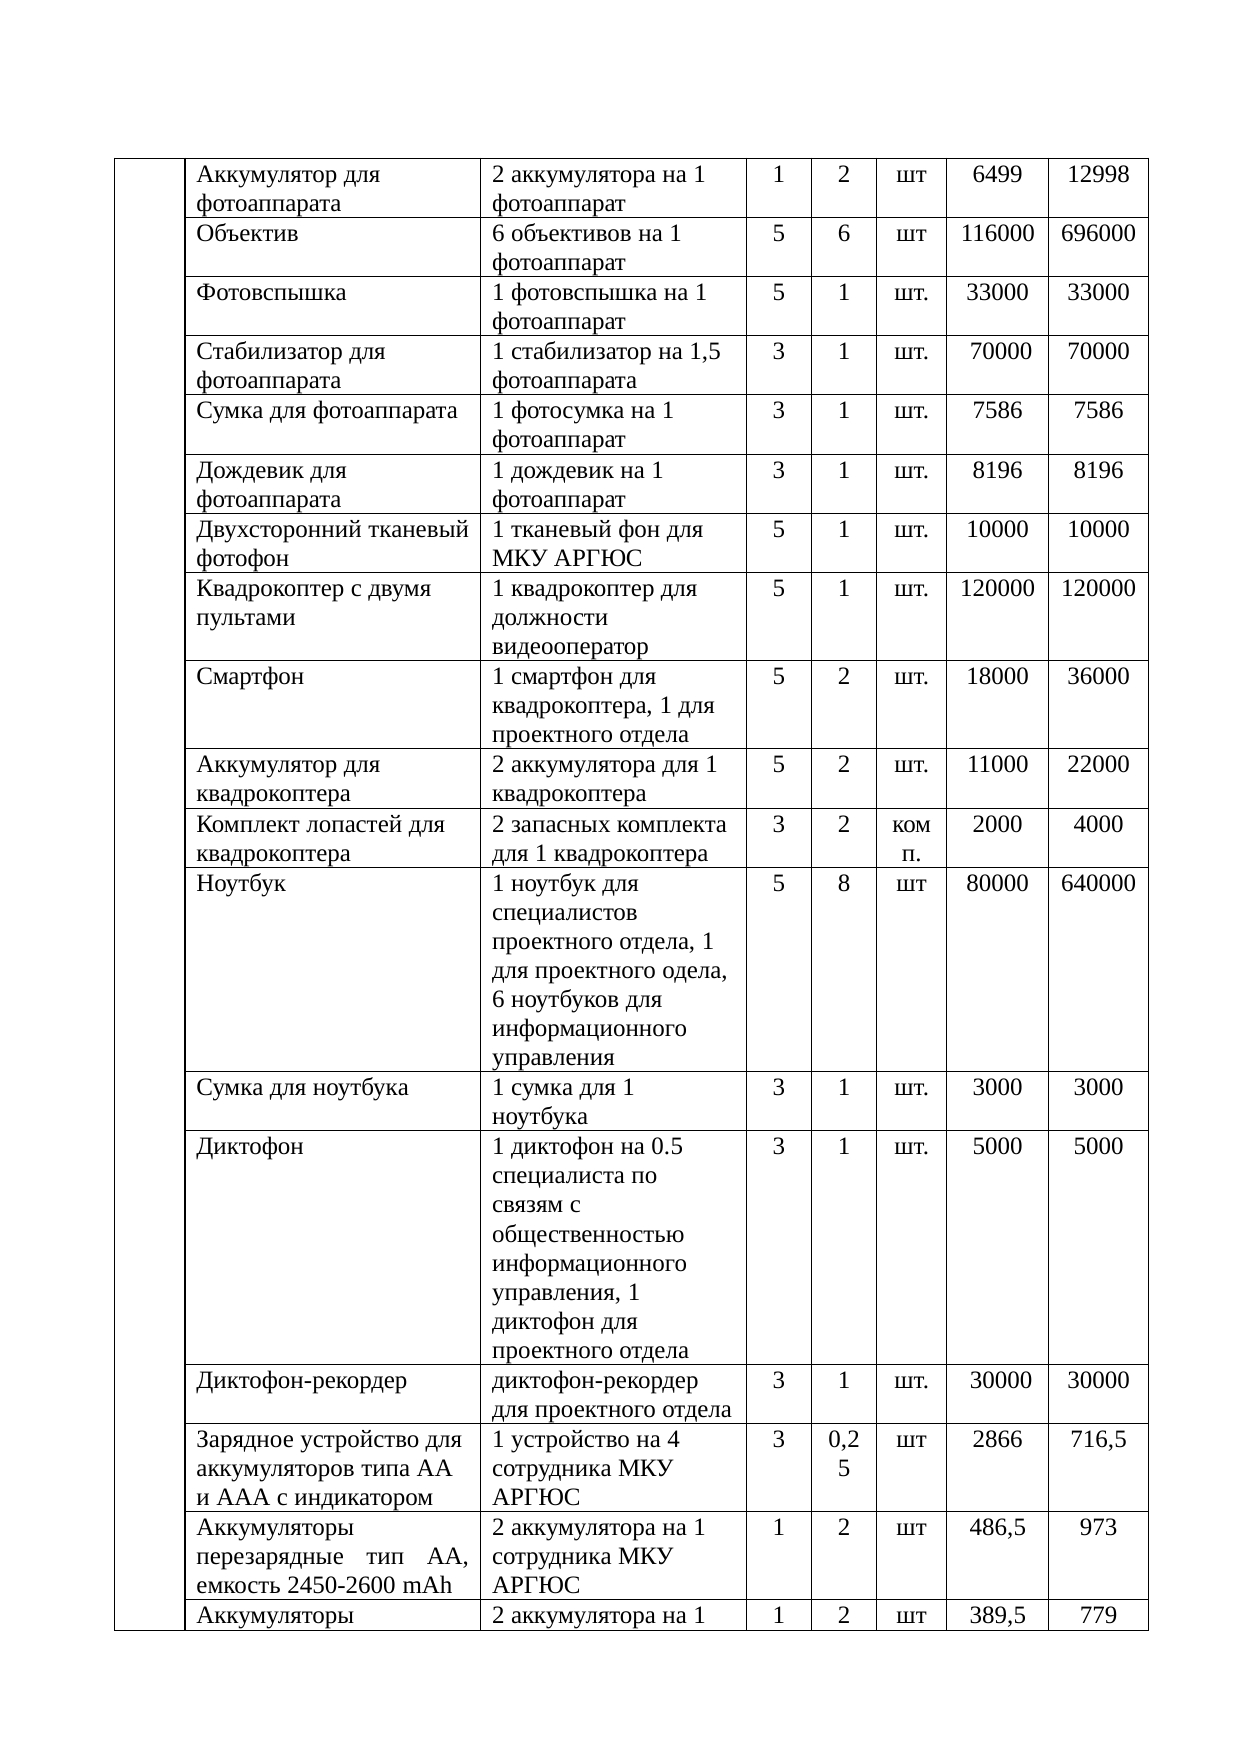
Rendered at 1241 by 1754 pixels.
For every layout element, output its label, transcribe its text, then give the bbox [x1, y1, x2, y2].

table_cell 1 [812, 395, 876, 453]
table_cell 2 [812, 809, 876, 867]
table_cell 36000 [1049, 661, 1148, 748]
table_cell 1 квадрокоптер для должности видеооператор [481, 573, 746, 660]
table_cell шт. [877, 455, 946, 513]
table_cell 22000 [1049, 749, 1148, 807]
table_cell Аккумуляторы перезарядные тип AA, емкость 2450-2600 mAh [186, 1512, 480, 1599]
table_cell шт [877, 868, 946, 1071]
table_cell 0,25 [812, 1424, 876, 1511]
table_cell 3 [747, 455, 811, 513]
table_cell шт. [877, 573, 946, 660]
table_cell Дождевик для фотоаппарата [186, 455, 480, 513]
table_cell шт [877, 218, 946, 276]
table_cell 1 [747, 159, 811, 217]
table_cell 1 [747, 1512, 811, 1599]
table_cell 5000 [947, 1131, 1048, 1364]
table_cell 1 сумка для 1 ноутбука [481, 1072, 746, 1130]
table_cell Зарядное устройство для аккумуляторов типа АА и ААА с индикатором [186, 1424, 480, 1511]
table_cell 1 тканевый фон для МКУ АРГЮС [481, 514, 746, 572]
table_cell 80000 [947, 868, 1048, 1071]
table_cell 33000 [1049, 277, 1148, 335]
table_cell Фотовспышка [186, 277, 480, 335]
table_cell Сумка для фотоаппарата [186, 395, 480, 453]
table_cell 120000 [947, 573, 1048, 660]
table_cell 70000 [1049, 336, 1148, 394]
table_cell [115, 159, 184, 1629]
table_cell 6499 [947, 159, 1048, 217]
table_cell 2 [812, 1512, 876, 1599]
table_cell Стабилизатор для фотоаппарата [186, 336, 480, 394]
table_cell 3 [747, 1424, 811, 1511]
table_cell 1 [812, 455, 876, 513]
table_cell 3 [747, 809, 811, 867]
table_cell 1 [747, 1600, 811, 1629]
table_cell 3 [747, 395, 811, 453]
table_cell 1 [812, 1365, 876, 1423]
table_cell шт [877, 1512, 946, 1599]
table_cell 3000 [947, 1072, 1048, 1130]
table_cell 12998 [1049, 159, 1148, 217]
table_cell 1 диктофон на 0.5 специалиста по связям с общественностью информационного управления, 1 диктофон для проектного отдела [481, 1131, 746, 1364]
table_cell Аккумулятор для фотоаппарата [186, 159, 480, 217]
table_cell 2 запасных комплекта для 1 квадрокоптера [481, 809, 746, 867]
table_cell 18000 [947, 661, 1048, 748]
table_cell Двухсторонний тканевый фотофон [186, 514, 480, 572]
table_cell 779 [1049, 1600, 1148, 1629]
table_cell шт [877, 1424, 946, 1511]
table_cell шт. [877, 1072, 946, 1130]
table_cell 1 фотовспышка на 1 фотоаппарат [481, 277, 746, 335]
table_cell 11000 [947, 749, 1048, 807]
table_cell 2 [812, 661, 876, 748]
table_cell 8 [812, 868, 876, 1071]
table_cell 5 [747, 573, 811, 660]
table_cell шт. [877, 336, 946, 394]
table_cell Смартфон [186, 661, 480, 748]
table_cell 5 [747, 661, 811, 748]
table_cell 2866 [947, 1424, 1048, 1511]
table_cell 3 [747, 1072, 811, 1130]
table_cell 1 стабилизатор на 1,5 фотоаппарата [481, 336, 746, 394]
table_cell 1 [812, 573, 876, 660]
table_cell 2 [812, 1600, 876, 1629]
table_cell Диктофон-рекордер [186, 1365, 480, 1423]
table_cell 1 [812, 336, 876, 394]
table_cell 2 аккумулятора на 1 сотрудника МКУ АРГЮС [481, 1512, 746, 1599]
table_cell 1 [812, 514, 876, 572]
table_cell 1 [812, 277, 876, 335]
table_cell 696000 [1049, 218, 1148, 276]
table_cell 2 [812, 749, 876, 807]
table_cell шт [877, 1600, 946, 1629]
table_cell 4000 [1049, 809, 1148, 867]
table_cell 2 аккумулятора для 1 квадрокоптера [481, 749, 746, 807]
table_cell шт. [877, 514, 946, 572]
table_cell 5 [747, 218, 811, 276]
table_cell 389,5 [947, 1600, 1048, 1629]
table_cell Аккумуляторы [186, 1600, 480, 1629]
table_cell 8196 [1049, 455, 1148, 513]
table_cell 3 [747, 1131, 811, 1364]
table_cell 3000 [1049, 1072, 1148, 1130]
table_cell Аккумулятор для квадрокоптера [186, 749, 480, 807]
table_cell 5000 [1049, 1131, 1148, 1364]
table_cell комп. [877, 809, 946, 867]
table_cell Квадрокоптер с двумя пультами [186, 573, 480, 660]
table_cell шт [877, 159, 946, 217]
table_cell 2 аккумулятора на 1 фотоаппарат [481, 159, 746, 217]
table_cell 33000 [947, 277, 1048, 335]
table_cell диктофон-рекордер для проектного отдела [481, 1365, 746, 1423]
table_cell 1 дождевик на 1 фотоаппарат [481, 455, 746, 513]
table_cell 973 [1049, 1512, 1148, 1599]
table_cell 116000 [947, 218, 1048, 276]
table_cell шт. [877, 1365, 946, 1423]
table_cell 2 аккумулятора на 1 [481, 1600, 746, 1629]
table_cell 1 ноутбук для специалистов проектного отдела, 1 для проектного одела, 6 ноутбуков для информационного управления [481, 868, 746, 1071]
table_cell 1 устройство на 4 сотрудника МКУ АРГЮС [481, 1424, 746, 1511]
table_cell 7586 [947, 395, 1048, 453]
table_cell 5 [747, 749, 811, 807]
table_cell 1 фотосумка на 1 фотоаппарат [481, 395, 746, 453]
table_cell 5 [747, 868, 811, 1071]
table_cell шт. [877, 661, 946, 748]
table_cell 5 [747, 277, 811, 335]
table_cell 5 [747, 514, 811, 572]
table_cell 120000 [1049, 573, 1148, 660]
table_cell шт. [877, 1131, 946, 1364]
table_cell 10000 [1049, 514, 1148, 572]
table_cell 3 [747, 1365, 811, 1423]
table_cell 7586 [1049, 395, 1148, 453]
table_cell 716,5 [1049, 1424, 1148, 1511]
table_cell 2000 [947, 809, 1048, 867]
table_cell Объектив [186, 218, 480, 276]
table_cell 6 [812, 218, 876, 276]
table_cell 30000 [1049, 1365, 1148, 1423]
table_cell 8196 [947, 455, 1048, 513]
table_cell шт. [877, 277, 946, 335]
table_cell 2 [812, 159, 876, 217]
table_cell 6 объективов на 1 фотоаппарат [481, 218, 746, 276]
table_cell 1 [812, 1072, 876, 1130]
table_cell Комплект лопастей для квадрокоптера [186, 809, 480, 867]
table_cell 640000 [1049, 868, 1148, 1071]
table_cell 10000 [947, 514, 1048, 572]
table_cell 3 [747, 336, 811, 394]
table_cell Сумка для ноутбука [186, 1072, 480, 1130]
table_cell Ноутбук [186, 868, 480, 1071]
table_cell 1 смартфон для квадрокоптера, 1 для проектного отдела [481, 661, 746, 748]
table_cell 30000 [947, 1365, 1048, 1423]
table_cell шт. [877, 395, 946, 453]
table_cell Диктофон [186, 1131, 480, 1364]
table_cell 1 [812, 1131, 876, 1364]
table_cell 486,5 [947, 1512, 1048, 1599]
table_cell 70000 [947, 336, 1048, 394]
table_cell шт. [877, 749, 946, 807]
